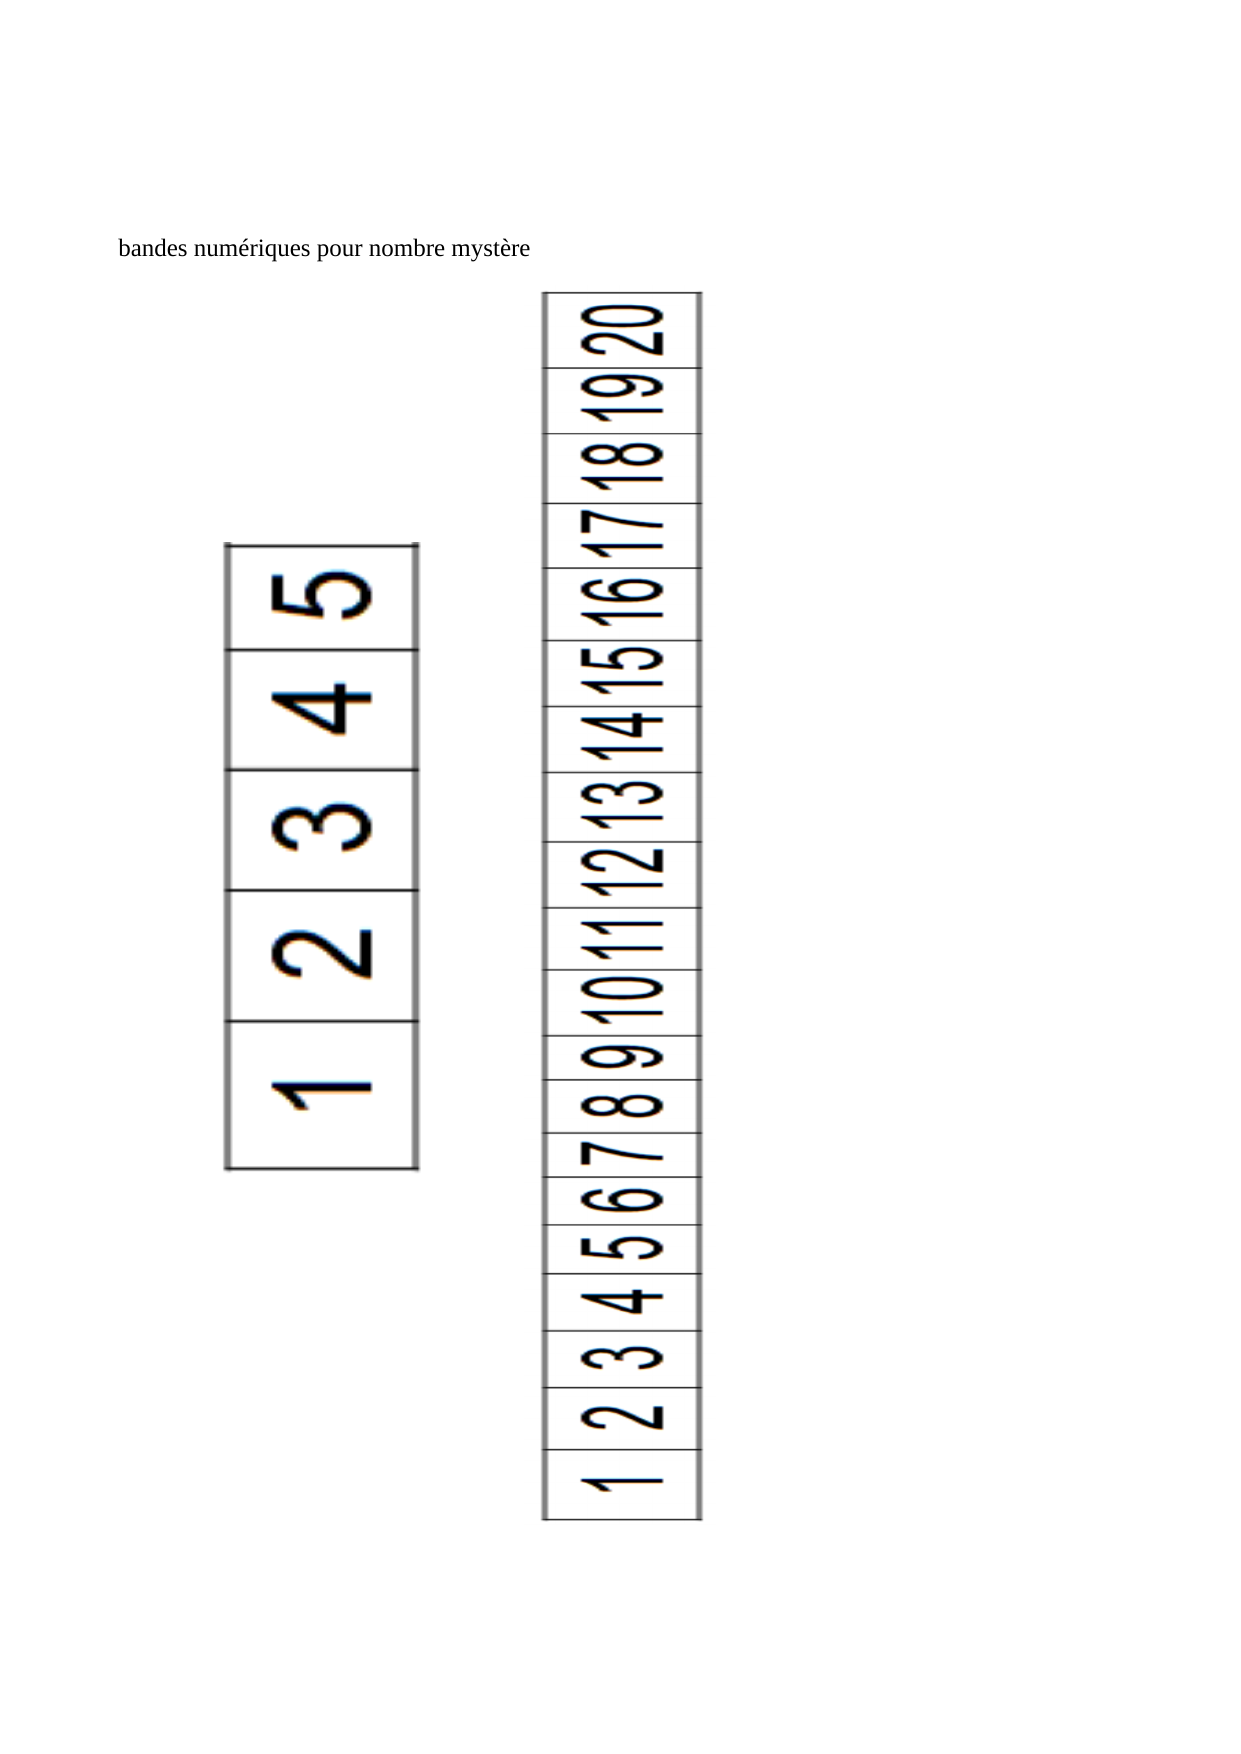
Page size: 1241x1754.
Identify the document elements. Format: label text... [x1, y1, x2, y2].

text bandes numériques pour nombre mystère [118, 233, 1122, 262]
picture [525, 286, 716, 1524]
